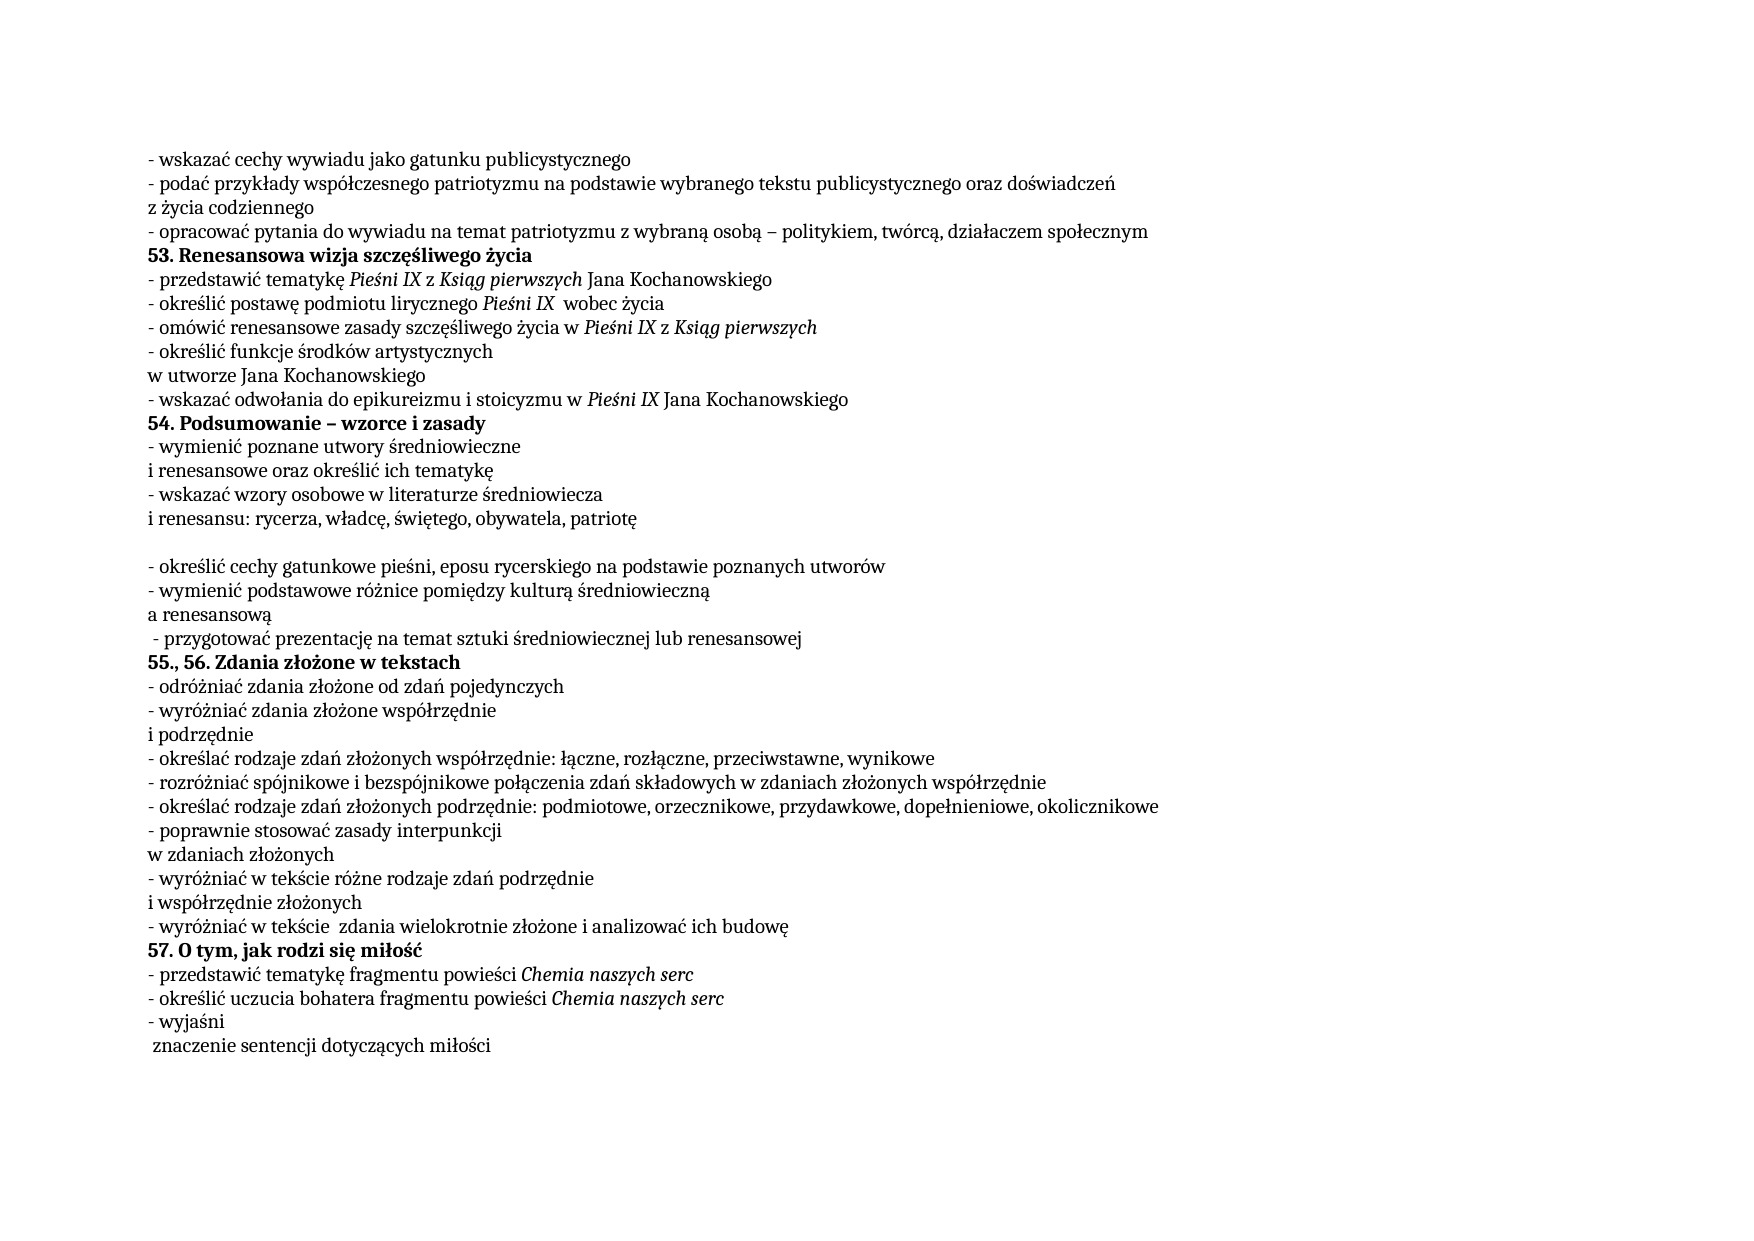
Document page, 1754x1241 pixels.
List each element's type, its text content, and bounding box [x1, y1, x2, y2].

text - przedstawić tematykę fragmentu powieści Chemia naszych serc [148, 962, 1606, 986]
text 53. Renesansowa wizja szczęśliwego życia [148, 243, 1606, 267]
text - omówić renesansowe zasady szczęśliwego życia w Pieśni IX z Ksiąg pierwszych [148, 315, 1606, 339]
text - wyróżniać w tekście zdania wielokrotnie złożone i analizować ich budowę [148, 914, 1606, 938]
text - określać rodzaje zdań złożonych współrzędnie: łączne, rozłączne, przeciwstawne, wynikowe [148, 747, 1606, 771]
text - określać rodzaje zdań złożonych podrzędnie: podmiotowe, orzecznikowe, przydawkowe, dopełnieniowe, okolicznikowe [148, 794, 1606, 818]
text - wskazać wzory osobowe w literaturze średniowiecza i renesansu: rycerza, władcę, świętego, obywatela, patriotę [148, 483, 1606, 531]
text 57. O tym, jak rodzi się miłość [148, 938, 1606, 962]
text - wyróżniać zdania złożone współrzędnie i podrzędnie [148, 699, 1606, 747]
text - poprawnie stosować zasady interpunkcji w zdaniach złożonych [148, 818, 1606, 866]
text - określić postawę podmiotu lirycznego Pieśni IX wobec życia [148, 291, 1606, 315]
text znaczenie sentencji dotyczących miłości [148, 1034, 1606, 1058]
text - wskazać odwołania do epikureizmu i stoicyzmu w Pieśni IX Jana Kochanowskiego [148, 387, 1606, 411]
text - opracować pytania do wywiadu na temat patriotyzmu z wybraną osobą – politykiem, twórcą, działaczem społecznym [148, 219, 1606, 243]
text - przedstawić tematykę Pieśni IX z Ksiąg pierwszych Jana Kochanowskiego [148, 267, 1606, 291]
text - określić uczucia bohatera fragmentu powieści Chemia naszych serc [148, 986, 1606, 1010]
text - wymienić poznane utwory średniowieczne i renesansowe oraz określić ich tematykę [148, 435, 1606, 483]
text - podać przykłady współczesnego patriotyzmu na podstawie wybranego tekstu publicystycznego oraz doświadczeń z życia codziennego [148, 172, 1606, 219]
text - określić cechy gatunkowe pieśni, eposu rycerskiego na podstawie poznanych utworów [148, 555, 1606, 579]
text - przygotować prezentację na temat sztuki średniowiecznej lub renesansowej [148, 627, 1606, 651]
text - wymienić podstawowe różnice pomiędzy kulturą średniowieczną a renesansową [148, 579, 1606, 627]
text 54. Podsumowanie – wzorce i zasady [148, 411, 1606, 435]
text 55., 56. Zdania złożone w tekstach [148, 651, 1606, 675]
text - odróżniać zdania złożone od zdań pojedynczych [148, 675, 1606, 699]
text - wskazać cechy wywiadu jako gatunku publicystycznego [148, 148, 1606, 172]
text - rozróżniać spójnikowe i bezspójnikowe połączenia zdań składowych w zdaniach złożonych współrzędnie [148, 771, 1606, 794]
text - określić funkcje środków artystycznych w utworze Jana Kochanowskiego [148, 339, 1606, 387]
text - wyjaśni [148, 1010, 1606, 1034]
text - wyróżniać w tekście różne rodzaje zdań podrzędnie i współrzędnie złożonych [148, 866, 1606, 914]
